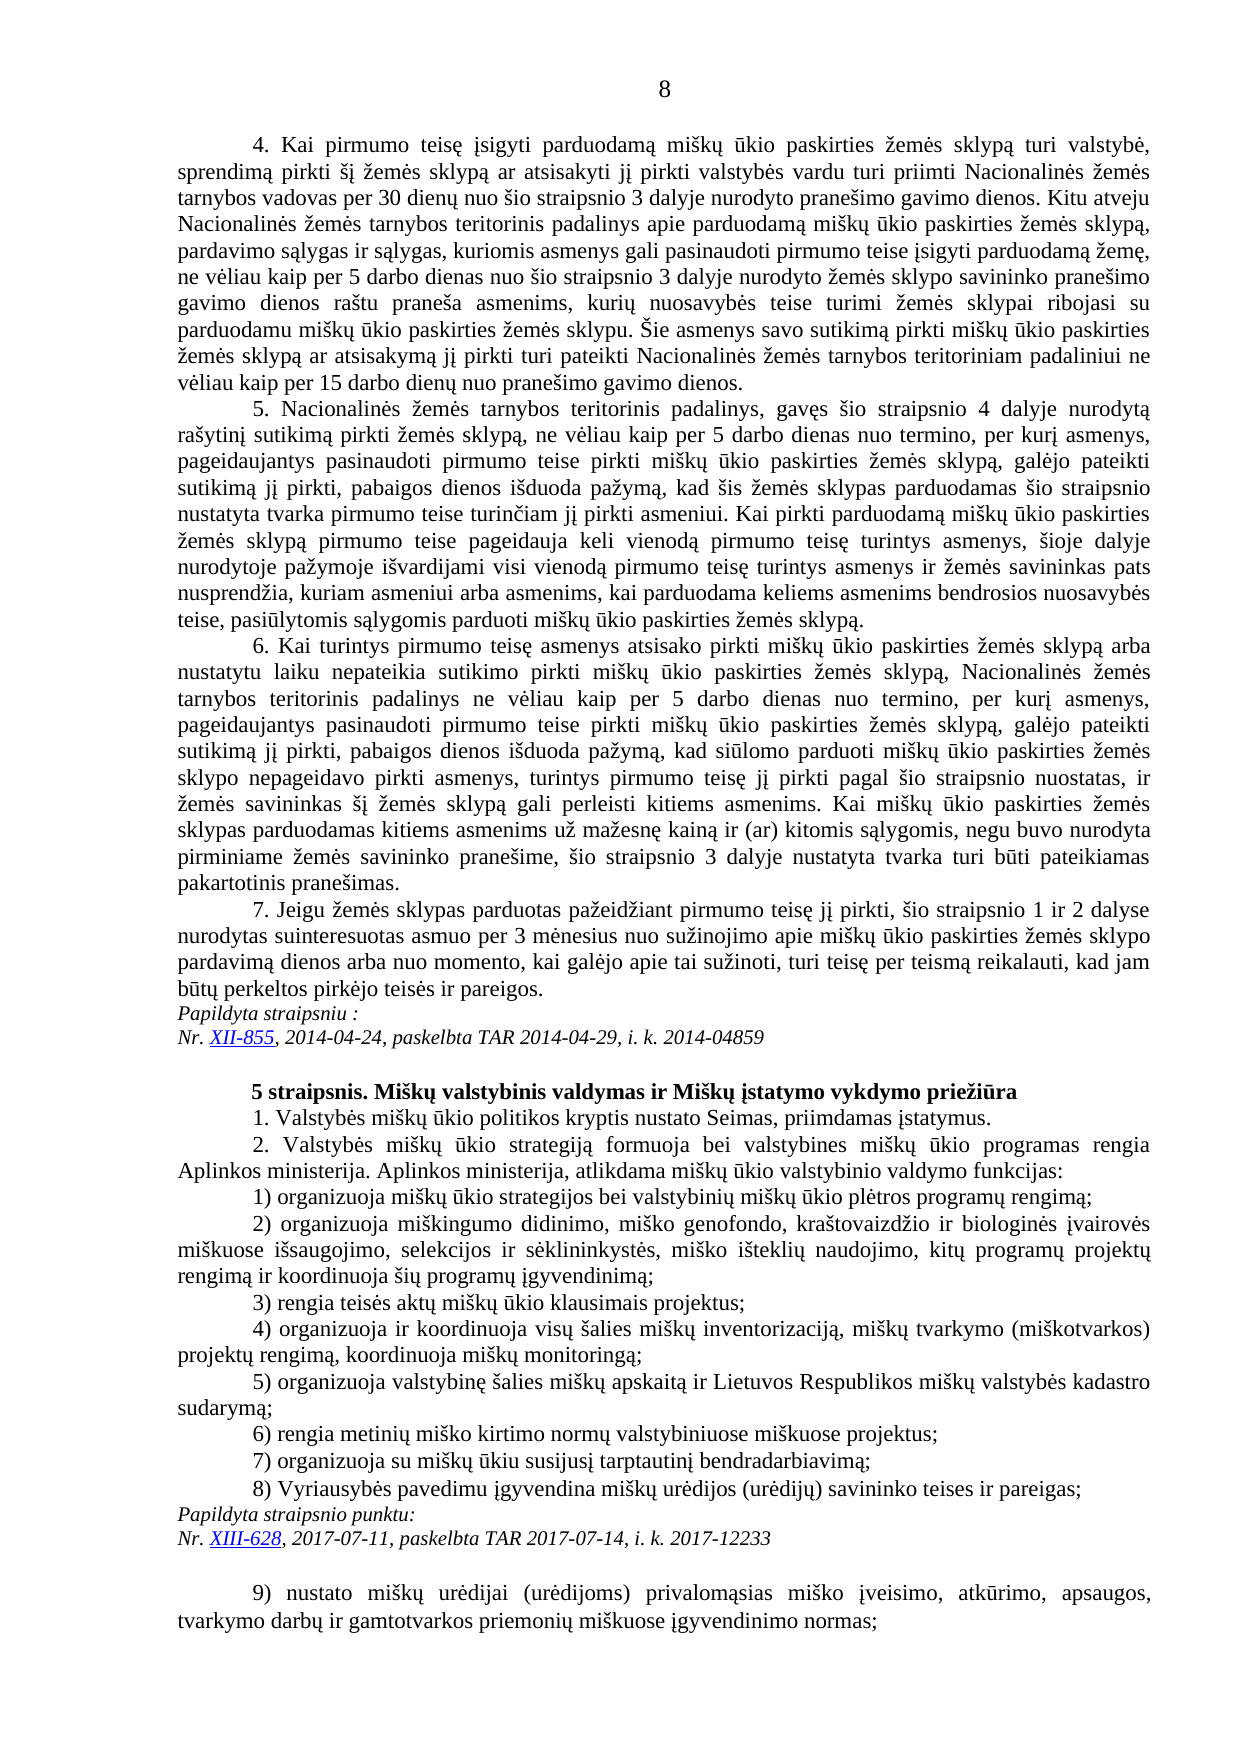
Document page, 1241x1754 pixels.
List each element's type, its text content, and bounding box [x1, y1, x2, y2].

text Nr. XIII-628, 2017-07-11, paskelbta TAR 2017-07-14, i. k. 2017-12233 [177, 1526, 1152, 1550]
text 2) organizuoja miškingumo didinimo, miško genofondo, kraštovaizdžio ir biologinės įvairovės miškuose išsaugojimo, selekcijos ir sėklininkystės, miško išteklių naudojimo, kitų programų projektų rengimą ir koordinuoja šių programų įgyvendinimą; [177, 1210, 1152, 1289]
text 5. Nacionalinės žemės tarnybos teritorinis padalinys, gavęs šio straipsnio 4 dalyje nurodytą rašytinį sutikimą pirkti žemės sklypą, ne vėliau kaip per 5 darbo dienas nuo termino, per kurį asmenys, pageidaujantys pasinaudoti pirmumo teise pirkti miškų ūkio paskirties žemės sklypą, galėjo pateikti sutikimą jį pirkti, pabaigos dienos išduoda pažymą, kad šis žemės sklypas parduodamas šio straipsnio nustatyta tvarka pirmumo teise turinčiam jį pirkti asmeniui. Kai pirkti parduodamą miškų ūkio paskirties žemės sklypą pirmumo teise pageidauja keli vienodą pirmumo teisę turintys asmenys, šioje dalyje nurodytoje pažymoje išvardijami visi vienodą pirmumo teisę turintys asmenys ir žemės savininkas pats nusprendžia, kuriam asmeniui arba asmenims, kai parduodama keliems asmenims bendrosios nuosavybės teise, pasiūlytomis sąlygomis parduoti miškų ūkio paskirties žemės sklypą. [177, 395, 1152, 632]
text 7. Jeigu žemės sklypas parduotas pažeidžiant pirmumo teisę jį pirkti, šio straipsnio 1 ir 2 dalyse nurodytas suinteresuotas asmuo per 3 mėnesius nuo sužinojimo apie miškų ūkio paskirties žemės sklypo pardavimą dienos arba nuo momento, kai galėjo apie tai sužinoti, turi teisę per teismą reikalauti, kad jam būtų perkeltos pirkėjo teisės ir pareigos. [177, 896, 1152, 1001]
text 9) nustato miškų urėdijai (urėdijoms) privalomąsias miško įveisimo, atkūrimo, apsaugos, tvarkymo darbų ir gamtotvarkos priemonių miškuose įgyvendinimo normas; [177, 1579, 1152, 1634]
text 5) organizuoja valstybinę šalies miškų apskaitą ir Lietuvos Respublikos miškų valstybės kadastro sudarymą; [177, 1368, 1152, 1421]
text 4) organizuoja ir koordinuoja visų šalies miškų inventorizaciją, miškų tvarkymo (miškotvarkos) projektų rengimą, koordinuoja miškų monitoringą; [177, 1315, 1152, 1368]
text 7) organizuoja su miškų ūkiu susijusį tarptautinį bendradarbiavimą; [177, 1447, 1152, 1473]
text 1) organizuoja miškų ūkio strategijos bei valstybinių miškų ūkio plėtros programų rengimą; [177, 1183, 1152, 1210]
text 5 straipsnis. Miškų valstybinis valdymas ir Miškų įstatymo vykdymo priežiūra [251, 1078, 1152, 1104]
text 6. Kai turintys pirmumo teisę asmenys atsisako pirkti miškų ūkio paskirties žemės sklypą arba nustatytu laiku nepateikia sutikimo pirkti miškų ūkio paskirties žemės sklypą, Nacionalinės žemės tarnybos teritorinis padalinys ne vėliau kaip per 5 darbo dienas nuo termino, per kurį asmenys, pageidaujantys pasinaudoti pirmumo teise pirkti miškų ūkio paskirties žemės sklypą, galėjo pateikti sutikimą jį pirkti, pabaigos dienos išduoda pažymą, kad siūlomo parduoti miškų ūkio paskirties žemės sklypo nepageidavo pirkti asmenys, turintys pirmumo teisę jį pirkti pagal šio straipsnio nuostatas, ir žemės savininkas šį žemės sklypą gali perleisti kitiems asmenims. Kai miškų ūkio paskirties žemės sklypas parduodamas kitiems asmenims už mažesnę kainą ir (ar) kitomis sąlygomis, negu buvo nurodyta pirminiame žemės savininko pranešime, šio straipsnio 3 dalyje nustatyta tvarka turi būti pateikiamas pakartotinis pranešimas. [177, 632, 1152, 896]
text Nr. XII-855, 2014-04-24, paskelbta TAR 2014-04-29, i. k. 2014-04859 [177, 1025, 1152, 1049]
text Papildyta straipsnio punktu: [177, 1502, 1152, 1526]
text 3) rengia teisės aktų miškų ūkio klausimais projektus; [177, 1289, 1152, 1315]
text 4. Kai pirmumo teisę įsigyti parduodamą miškų ūkio paskirties žemės sklypą turi valstybė, sprendimą pirkti šį žemės sklypą ar atsisakyti jį pirkti valstybės vardu turi priimti Nacionalinės žemės tarnybos vadovas per 30 dienų nuo šio straipsnio 3 dalyje nurodyto pranešimo gavimo dienos. Kitu atveju Nacionalinės žemės tarnybos teritorinis padalinys apie parduodamą miškų ūkio paskirties žemės sklypą, pardavimo sąlygas ir sąlygas, kuriomis asmenys gali pasinaudoti pirmumo teise įsigyti parduodamą žemę, ne vėliau kaip per 5 darbo dienas nuo šio straipsnio 3 dalyje nurodyto žemės sklypo savininko pranešimo gavimo dienos raštu praneša asmenims, kurių nuosavybės teise turimi žemės sklypai ribojasi su parduodamu miškų ūkio paskirties žemės sklypu. Šie asmenys savo sutikimą pirkti miškų ūkio paskirties žemės sklypą ar atsisakymą jį pirkti turi pateikti Nacionalinės žemės tarnybos teritoriniam padaliniui ne vėliau kaip per 15 darbo dienų nuo pranešimo gavimo dienos. [177, 131, 1152, 395]
text Papildyta straipsniu : [177, 1001, 1152, 1025]
text 6) rengia metinių miško kirtimo normų valstybiniuose miškuose projektus; [177, 1421, 1152, 1447]
text 1. Valstybės miškų ūkio politikos kryptis nustato Seimas, priimdamas įstatymus. [177, 1104, 1152, 1131]
text 8) Vyriausybės pavedimu įgyvendina miškų urėdijos (urėdijų) savininko teises ir pareigas; [177, 1473, 1152, 1502]
text 2. Valstybės miškų ūkio strategiją formuoja bei valstybines miškų ūkio programas rengia Aplinkos ministerija. Aplinkos ministerija, atlikdama miškų ūkio valstybinio valdymo funkcijas: [177, 1131, 1152, 1183]
